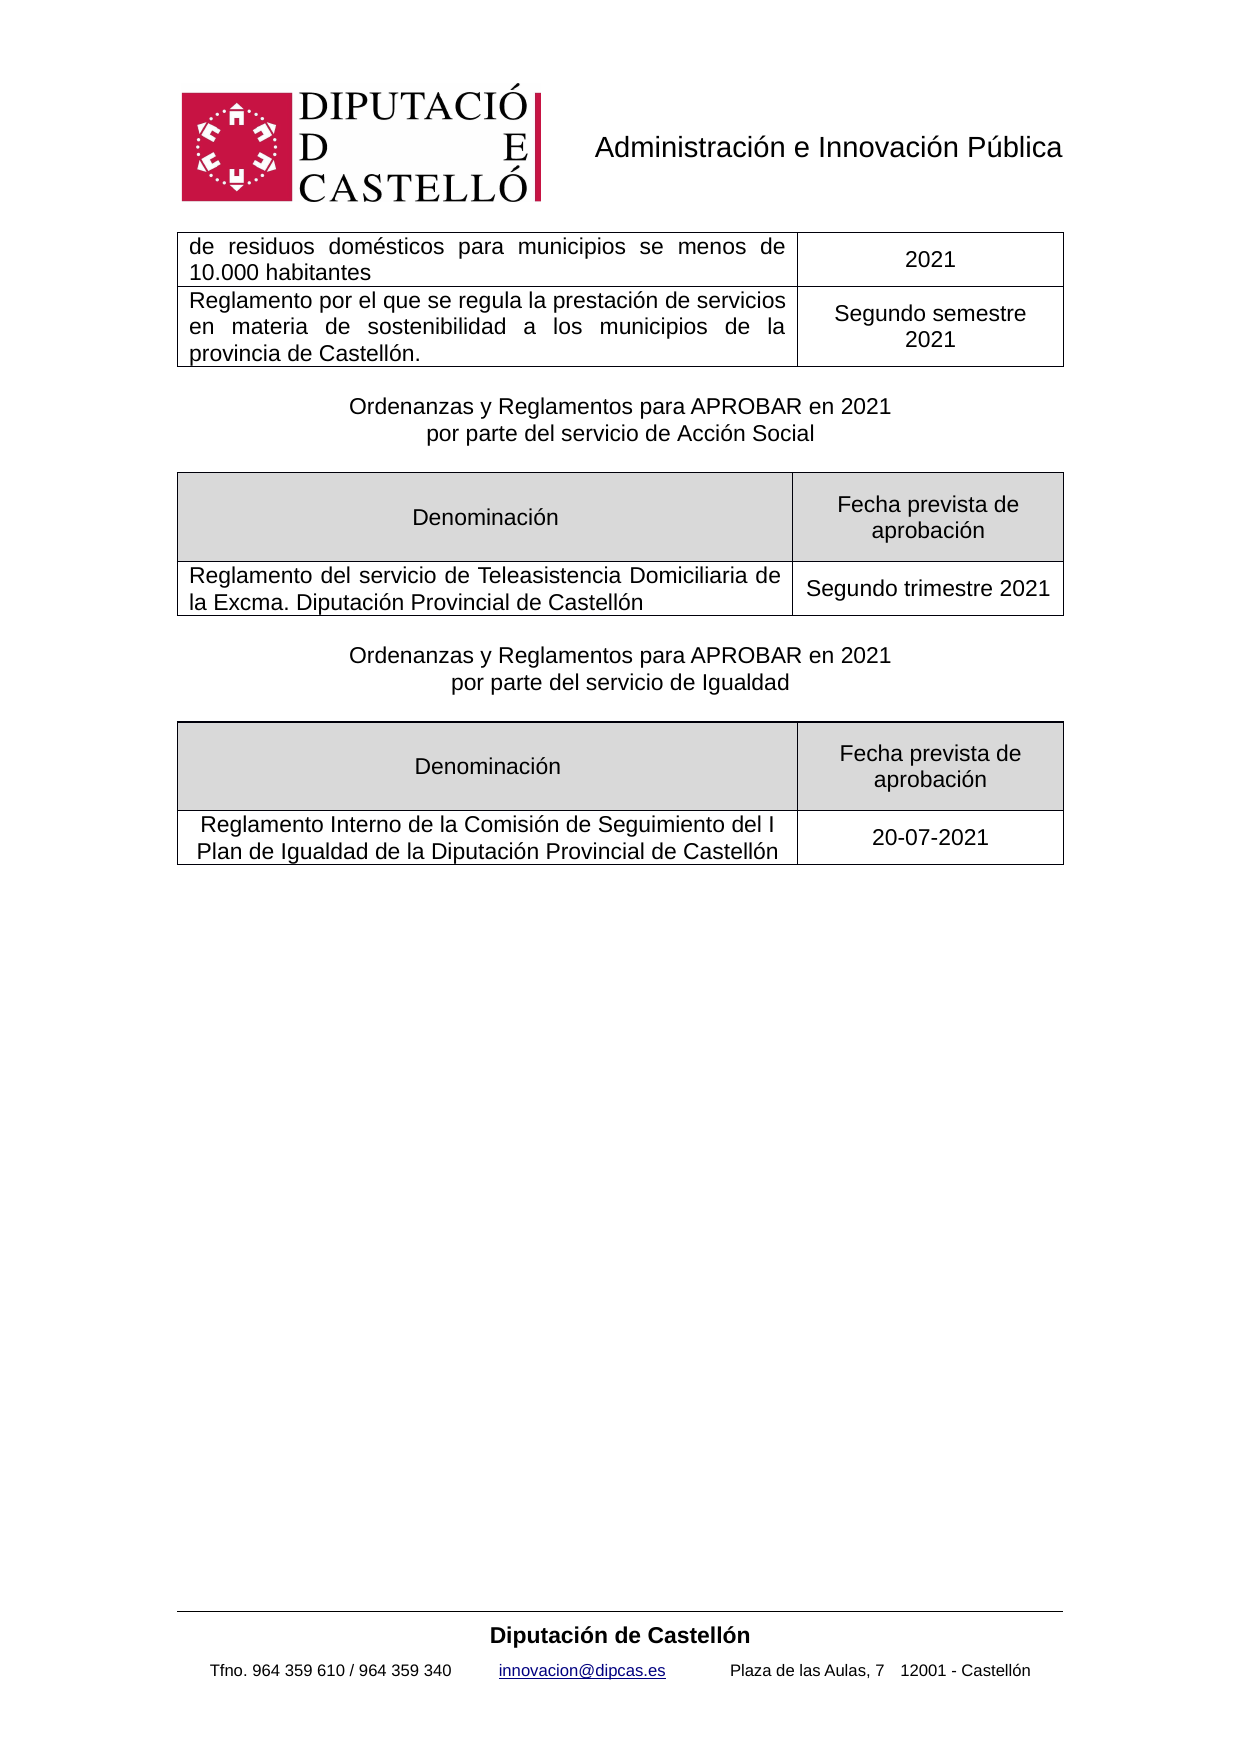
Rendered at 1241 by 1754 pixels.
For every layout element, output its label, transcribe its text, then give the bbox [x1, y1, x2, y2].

table_cell Reglamento Interno de la Comisión de Seguimiento del I Plan de Igualdad de la Diputación Provincial de Castellón [178, 811, 797, 864]
table_cell de residuos domésticos para municipios se menos de 10.000 habitantes [178, 233, 797, 286]
table_cell 20-07-2021 [798, 811, 1063, 864]
table_header Fecha prevista de aprobación [798, 723, 1063, 810]
table_cell Reglamento por el que se regula la prestación de servicios en materia de sostenibilidad a los municipios de la provincia de Castellón. [178, 287, 797, 366]
picture [181, 83, 541, 202]
table_header Fecha prevista de aprobación [793, 473, 1063, 561]
table_cell Segundo semestre 2021 [798, 287, 1063, 366]
text por parte del servicio de Acción Social [177, 419, 1063, 446]
table_header Denominación [178, 473, 792, 561]
text Ordenanzas y Reglamentos para APROBAR en 2021 [177, 642, 1063, 669]
text Ordenanzas y Reglamentos para APROBAR en 2021 [177, 393, 1063, 419]
text por parte del servicio de Igualdad [177, 669, 1063, 695]
table_header Denominación [178, 723, 797, 810]
table_cell Reglamento del servicio de Teleasistencia Domiciliaria de la Excma. Diputación Provincial de Castellón [178, 562, 792, 615]
table_cell Segundo trimestre 2021 [793, 562, 1063, 615]
table_cell 2021 [798, 233, 1063, 286]
